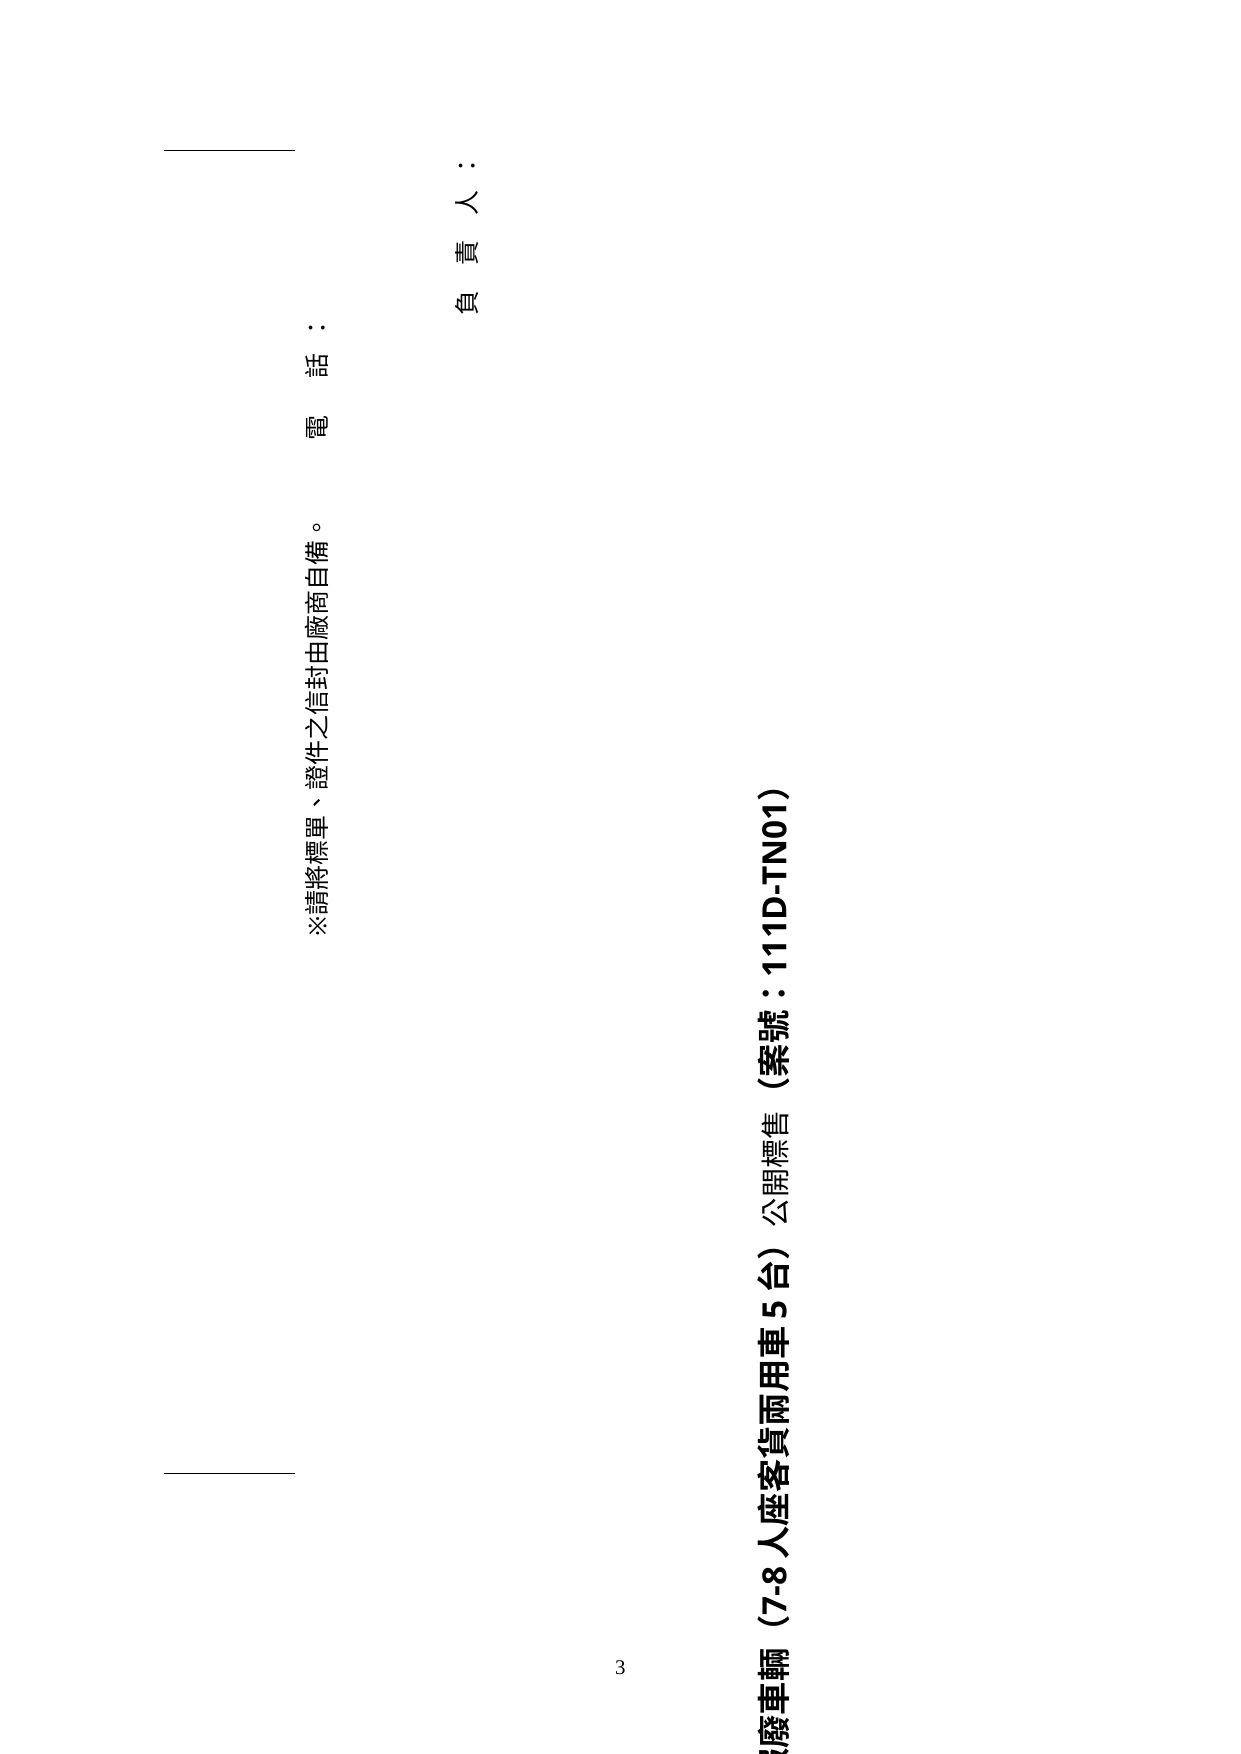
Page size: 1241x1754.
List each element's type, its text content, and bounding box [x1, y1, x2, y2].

table_cell （收件者） [745, 1380, 1013, 1473]
table_header （寄件者） 投 標 廠 商 ： 投標廠商住址： 負 責 人 ： 電 話 ： ※請將標單、證件之信封由廠商自備。 ※本標封之封面紙請黏貼於自備標封上。 [295, 151, 744, 1473]
table_header 行 政 院 農 業 委 員 會 臺 南 區 農 業 改 良 場 送達地點：712臺南市新化區牧場七Ｏ號 截止收件時間：111 年5月12日上午9時30分止 標案名稱：本場報廢車輛（7-8人座客貨兩用車5台）公開標售（案號：111D-TN01） [745, 151, 1013, 1379]
table_cell [164, 151, 294, 1473]
